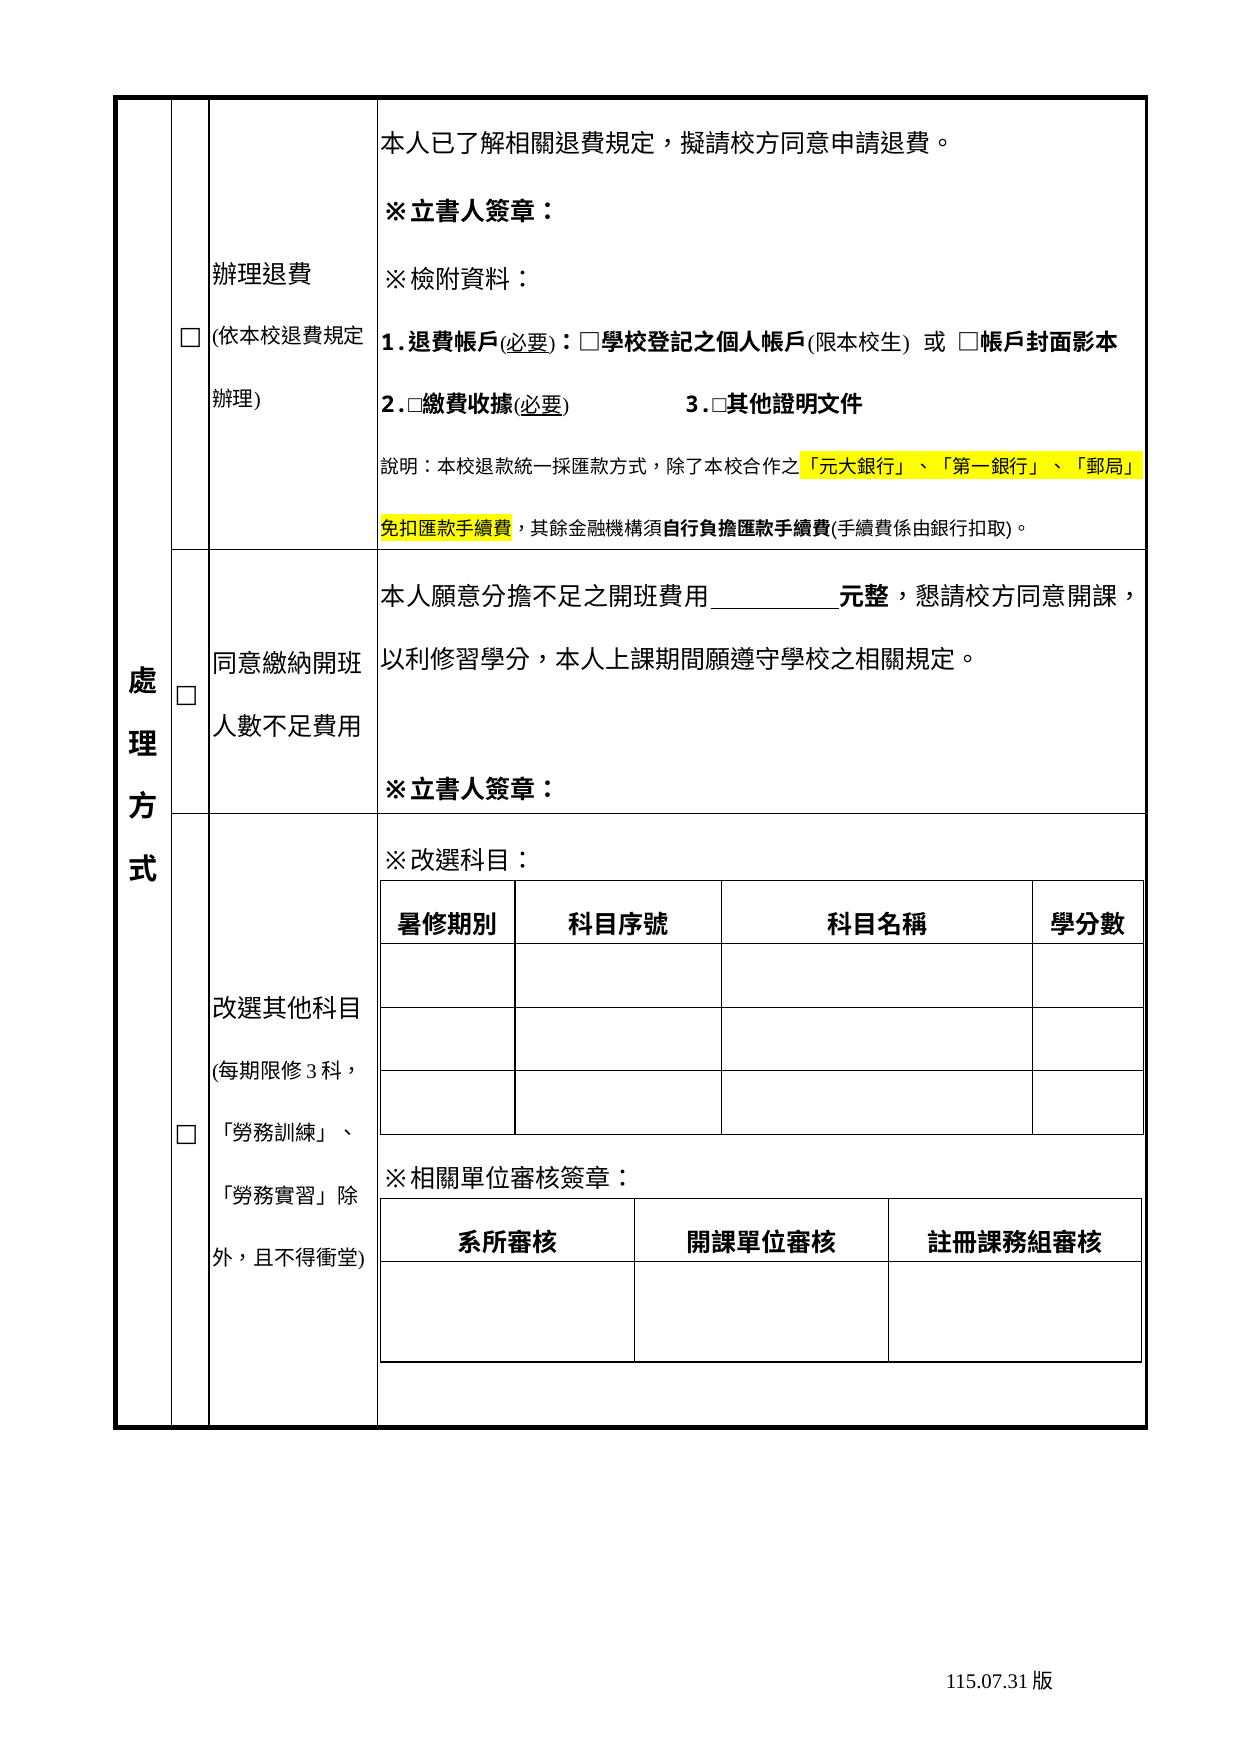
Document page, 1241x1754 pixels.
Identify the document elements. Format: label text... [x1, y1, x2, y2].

table_cell 改選其他科目(每期限修3科，「勞務訓練」、「勞務實習」除外，且不得衝堂) [210, 814, 377, 1425]
table_cell [722, 944, 1032, 1007]
table_header 科目序號 [516, 881, 721, 943]
table_cell □ [172, 100, 208, 548]
table_cell 本人已了解相關退費規定，擬請校方同意申請退費。 ※立書人簽章： ※檢附資料： 1.退費帳戶(必要)：□學校登記之個人帳戶(限本校生) 或 □帳戶封面影本 2.□繳費收據(必要) 3.□其他證明文件 說明：本校退款統一採匯款方式，除了本校合作之「元大銀行」、「第一銀行」、「郵局」免扣匯款手續費，其餘金融機構須自行負擔匯款手續費(手續費係由銀行扣取)。 [378, 100, 1145, 548]
table_cell [1033, 1071, 1143, 1134]
table_cell [381, 1071, 514, 1134]
table_cell 辦理退費 (依本校退費規定辦理) [210, 100, 377, 548]
table_cell [516, 1008, 721, 1070]
table_cell 同意繳納開班人數不足費用 [210, 550, 377, 812]
table_header 系所審核 [381, 1199, 634, 1261]
table_cell [516, 944, 721, 1007]
table_cell [381, 944, 514, 1007]
table_cell □ [172, 550, 208, 812]
table_cell 處理方式 [118, 100, 171, 1425]
table_header 學分數 [1033, 881, 1143, 943]
table_cell [381, 1008, 514, 1070]
table_cell □ [172, 814, 208, 1425]
table_cell [1033, 944, 1143, 1007]
table_cell [889, 1262, 1141, 1361]
table_cell [516, 1071, 721, 1134]
table_header 科目名稱 [722, 881, 1032, 943]
table_cell 本人願意分擔不足之開班費用 元整，懇請校方同意開課，以利修習學分，本人上課期間願遵守學校之相關規定。 ※立書人簽章： [378, 550, 1145, 812]
table_cell [381, 1262, 634, 1361]
table_cell [635, 1262, 888, 1361]
table_cell [1033, 1008, 1143, 1070]
table_cell ※改選科目： ※相關單位審核簽章： [378, 814, 1145, 1425]
table_cell [722, 1008, 1032, 1070]
table_cell [722, 1071, 1032, 1134]
table_header 暑修期別 [381, 881, 514, 943]
table_header 開課單位審核 [635, 1199, 888, 1261]
table_header 註冊課務組審核 [889, 1199, 1141, 1261]
